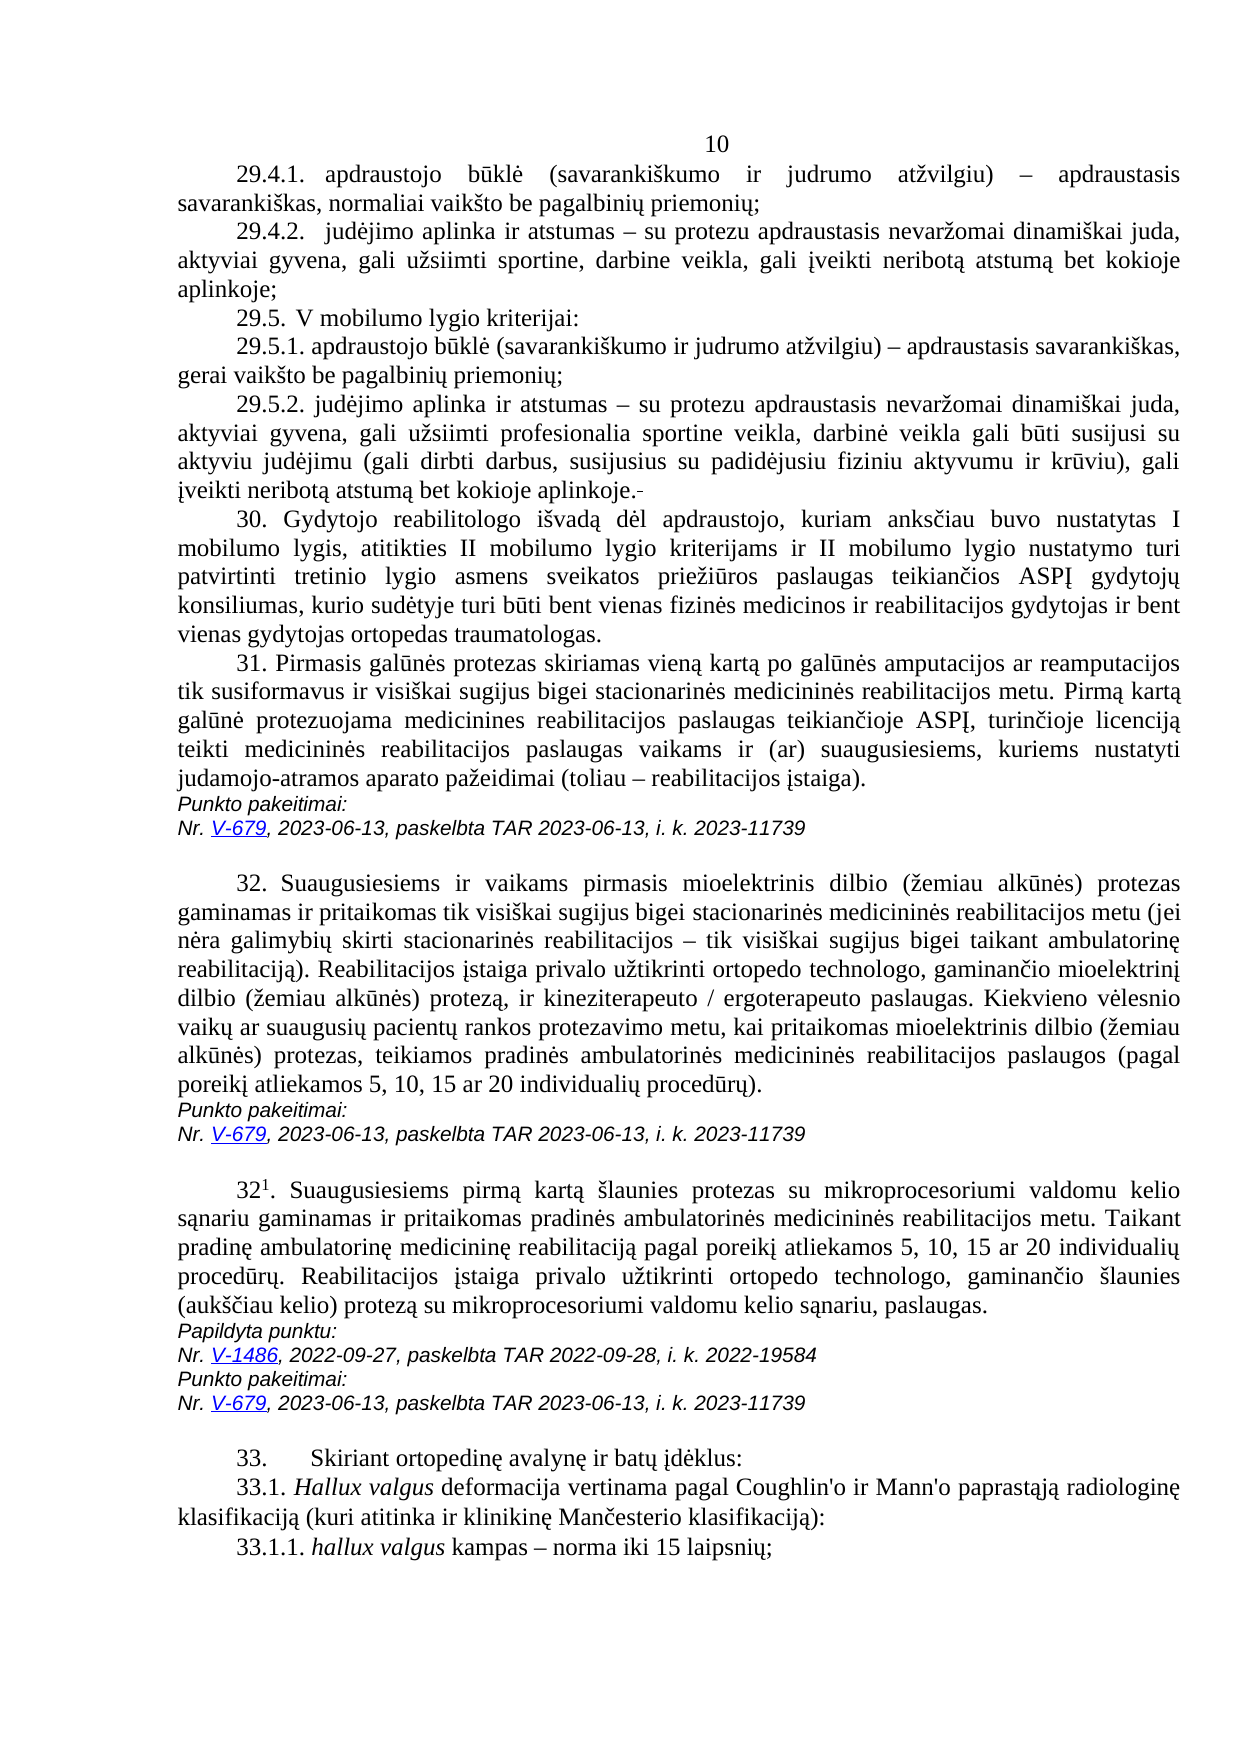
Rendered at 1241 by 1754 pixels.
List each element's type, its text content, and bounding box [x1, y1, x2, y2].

text Punkto pakeitimai: [177, 1098, 1181, 1122]
text Papildyta punktu: [177, 1318, 1181, 1342]
text Punkto pakeitimai: [177, 1366, 1181, 1390]
text 29.4.2. judėjimo aplinka ir atstumas – su protezu apdraustasis nevaržomai dinamiškai juda, aktyviai gyvena, gali užsiimti sportine, darbine veikla, gali įveikti neribotą atstumą bet kokioje aplinkoje; [177, 216, 1181, 303]
text 29.5. V mobilumo lygio kriterijai: [177, 303, 1181, 331]
text 29.4.1. apdraustojo būklė (savarankiškumo ir judrumo atžvilgiu) – apdraustasis savarankiškas, normaliai vaikšto be pagalbinių priemonių; [177, 159, 1181, 216]
text Nr. V-679, 2023-06-13, paskelbta TAR 2023-06-13, i. k. 2023-11739 [177, 1122, 1181, 1146]
text 29.5.1. apdraustojo būklė (savarankiškumo ir judrumo atžvilgiu) – apdraustasis savarankiškas, gerai vaikšto be pagalbinių priemonių; [177, 331, 1181, 389]
text Punkto pakeitimai: [177, 791, 1181, 815]
text 33.1. Hallux valgus deformacija vertinama pagal Coughlin'o ir Mann'o paprastąją radiologinę klasifikaciją (kuri atitinka ir klinikinę Mančesterio klasifikaciją): [177, 1472, 1181, 1531]
text 31. Pirmasis galūnės protezas skiriamas vieną kartą po galūnės amputacijos ar reamputacijos tik susiformavus ir visiškai sugijus bigei stacionarinės medicininės reabilitacijos metu. Pirmą kartą galūnė protezuojama medicinines reabilitacijos paslaugas teikiančioje ASPĮ, turinčioje licenciją teikti medicininės reabilitacijos paslaugas vaikams ir (ar) suaugusiesiems, kuriems nustatyti judamojo-atramos aparato pažeidimai (toliau – reabilitacijos įstaiga). [177, 648, 1181, 791]
text 33.1.1. hallux valgus kampas – norma iki 15 laipsnių; [177, 1532, 1181, 1561]
text Nr. V-679, 2023-06-13, paskelbta TAR 2023-06-13, i. k. 2023-11739 [177, 815, 1181, 839]
text Nr. V-679, 2023-06-13, paskelbta TAR 2023-06-13, i. k. 2023-11739 [177, 1390, 1181, 1414]
text 32. Suaugusiesiems ir vaikams pirmasis mioelektrinis dilbio (žemiau alkūnės) protezas gaminamas ir pritaikomas tik visiškai sugijus bigei stacionarinės medicininės reabilitacijos metu (jei nėra galimybių skirti stacionarinės reabilitacijos – tik visiškai sugijus bigei taikant ambulatorinę reabilitaciją). Reabilitacijos įstaiga privalo užtikrinti ortopedo technologo, gaminančio mioelektrinį dilbio (žemiau alkūnės) protezą, ir kineziterapeuto / ergoterapeuto paslaugas. Kiekvieno vėlesnio vaikų ar suaugusių pacientų rankos protezavimo metu, kai pritaikomas mioelektrinis dilbio (žemiau alkūnės) protezas, teikiamos pradinės ambulatorinės medicininės reabilitacijos paslaugos (pagal poreikį atliekamos 5, 10, 15 ar 20 individualių procedūrų). [177, 868, 1181, 1098]
text 30. Gydytojo reabilitologo išvadą dėl apdraustojo, kuriam anksčiau buvo nustatytas I mobilumo lygis, atitikties II mobilumo lygio kriterijams ir II mobilumo lygio nustatymo turi patvirtinti tretinio lygio asmens sveikatos priežiūros paslaugas teikiančios ASPĮ gydytojų konsiliumas, kurio sudėtyje turi būti bent vienas fizinės medicinos ir reabilitacijos gydytojas ir bent vienas gydytojas ortopedas traumatologas. [177, 504, 1181, 648]
text Nr. V-1486, 2022-09-27, paskelbta TAR 2022-09-28, i. k. 2022-19584 [177, 1342, 1181, 1366]
text 29.5.2. judėjimo aplinka ir atstumas – su protezu apdraustasis nevaržomai dinamiškai juda, aktyviai gyvena, gali užsiimti profesionalia sportine veikla, darbinė veikla gali būti susijusi su aktyviu judėjimu (gali dirbti darbus, susijusius su padidėjusiu fiziniu aktyvumu ir krūviu), gali įveikti neribotą atstumą bet kokioje aplinkoje. [177, 389, 1181, 504]
text 321. Suaugusiesiems pirmą kartą šlaunies protezas su mikroprocesoriumi valdomu kelio sąnariu gaminamas ir pritaikomas pradinės ambulatorinės medicininės reabilitacijos metu. Taikant pradinę ambulatorinę medicininę reabilitaciją pagal poreikį atliekamos 5, 10, 15 ar 20 individualių procedūrų. Reabilitacijos įstaiga privalo užtikrinti ortopedo technologo, gaminančio šlaunies (aukščiau kelio) protezą su mikroprocesoriumi valdomu kelio sąnariu, paslaugas. [177, 1175, 1181, 1318]
text 33. Skiriant ortopedinę avalynę ir batų įdėklus: [177, 1443, 1181, 1472]
